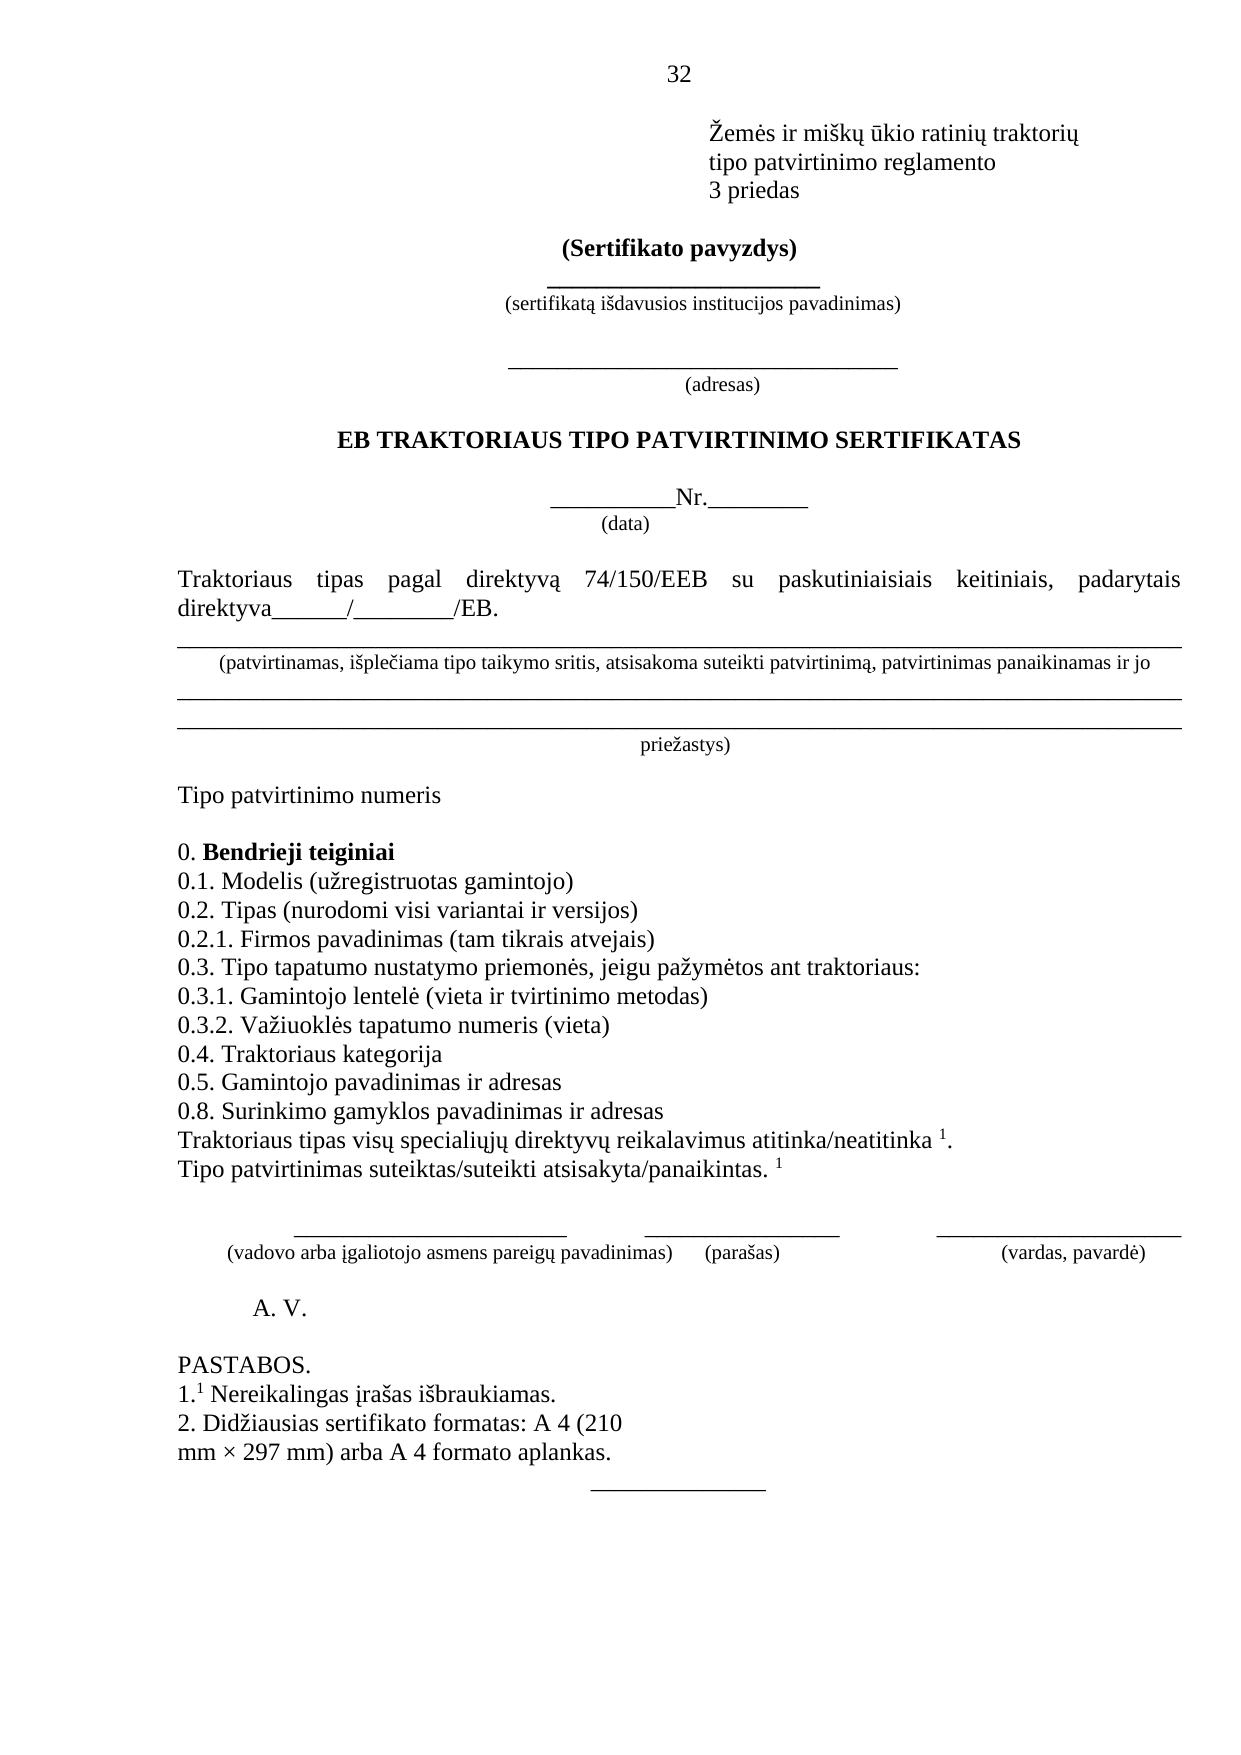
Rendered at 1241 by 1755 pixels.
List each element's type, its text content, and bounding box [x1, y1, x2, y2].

text Žemės ir miškų ūkio ratinių traktorių [177, 118, 1181, 147]
text (sertifikatą išdavusios institucijos pavadinimas) [177, 291, 1181, 315]
text Traktoriaus tipas pagal direktyvą 74/150/EEB su paskutiniaisiais keitiniais, padarytais direktyva______/________/EB. [177, 564, 1181, 622]
text 0. Bendrieji teiginiai [177, 837, 1181, 866]
text __________Nr.________ [177, 482, 1181, 511]
text tipo patvirtinimo reglamento [177, 147, 1181, 176]
text 0.3.1. Gamintojo lentelė (vieta ir tvirtinimo metodas) [177, 981, 1181, 1010]
text PASTABOS. [177, 1350, 1181, 1379]
text priežastys) [177, 732, 1193, 756]
text 0.3.2. Važiuoklės tapatumo numeris (vieta) [177, 1010, 1181, 1039]
text 0.3. Tipo tapatumo nustatymo priemonės, jeigu pažymėtos ant traktoriaus: [177, 952, 1181, 981]
text (vadovo arba įgaliotojo asmens pareigų pavadinimas) (parašas) (vardas, pavardė) [177, 1240, 1181, 1264]
text EB traktoriaus tipo patvirtinimo sertifikatas [177, 425, 1181, 454]
text 2. Didžiausias sertifikato formatas: A 4 (210 [177, 1408, 1181, 1437]
text 1.1 Nereikalingas įrašas išbraukiamas. [177, 1379, 1181, 1408]
text (Sertifikato pavyzdys) [177, 233, 1181, 262]
text Traktoriaus tipas visų specialiųjų direktyvų reikalavimus atitinka/neatitinka 1. [177, 1125, 1181, 1154]
text 0.8. Surinkimo gamyklos pavadinimas ir adresas [177, 1096, 1181, 1125]
text 0.2. Tipas (nurodomi visi variantai ir versijos) [177, 895, 1181, 924]
text A. V. [177, 1293, 1181, 1322]
text 0.1. Modelis (užregistruotas gamintojo) [177, 866, 1181, 895]
text (data) [177, 511, 1181, 535]
text (adresas) [177, 372, 1181, 396]
text ______________ [177, 1465, 1181, 1494]
text 0.2.1. Firmos pavadinimas (tam tikrais atvejais) [177, 924, 1181, 952]
text mm × 297 mm) arba A 4 formato aplankas. [177, 1437, 1181, 1465]
text (patvirtinamas, išplečiama tipo taikymo sritis, atsisakoma suteikti patvirtinimą, patvirtinimas panaikinamas ir jo [177, 650, 1193, 674]
text Tipo patvirtinimas suteiktas/suteikti atsisakyta/panaikintas. 1 [177, 1154, 1181, 1182]
text 0.4. Traktoriaus kategorija [177, 1039, 1181, 1067]
text 3 priedas [177, 176, 1181, 204]
text Tipo patvirtinimo numeris [177, 780, 1181, 809]
text 0.5. Gamintojo pavadinimas ir adresas [177, 1067, 1181, 1096]
